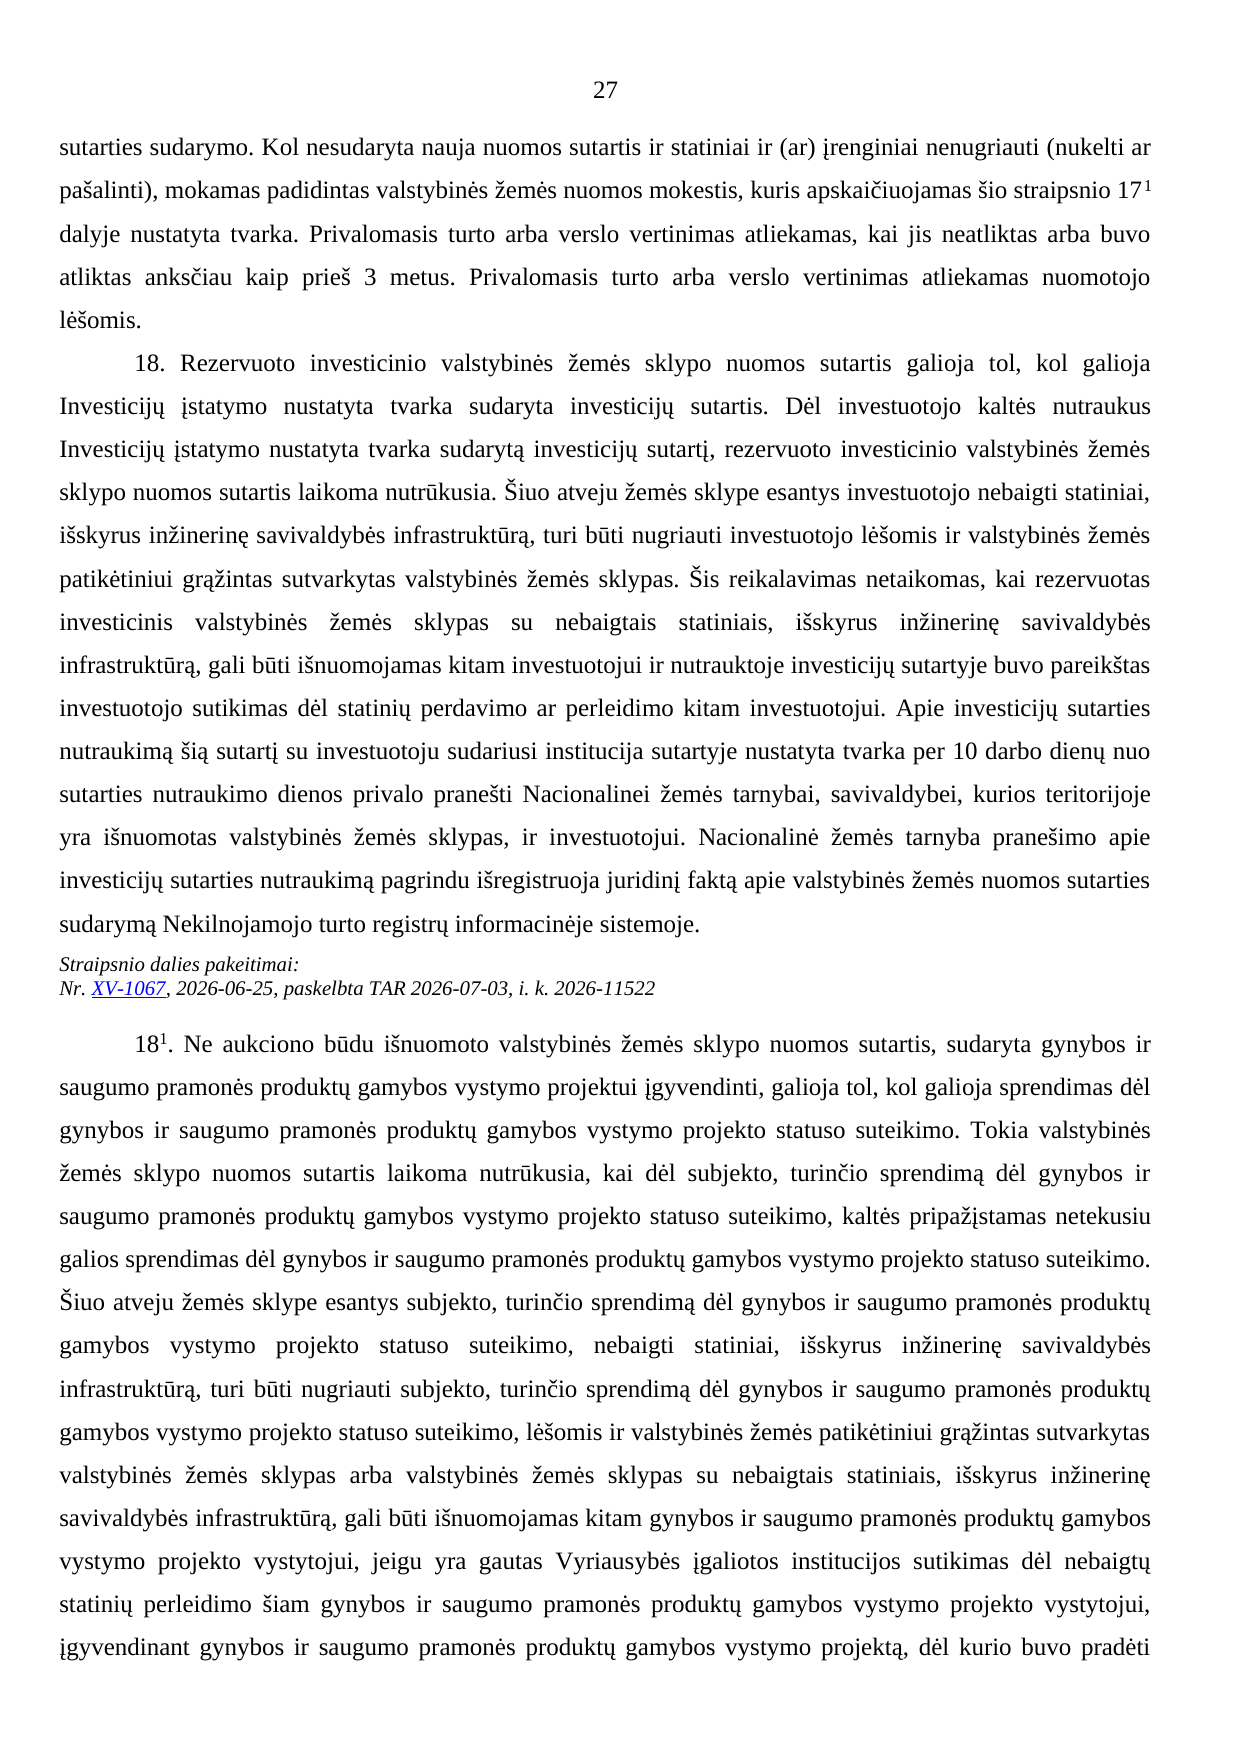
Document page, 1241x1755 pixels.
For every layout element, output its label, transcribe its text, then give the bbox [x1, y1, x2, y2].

text 181. Ne aukciono būdu išnuomoto valstybinės žemės sklypo nuomos sutartis, sudaryta gynybos ir saugumo pramonės produktų gamybos vystymo projektui įgyvendinti, galioja tol, kol galioja sprendimas dėl gynybos ir saugumo pramonės produktų gamybos vystymo projekto statuso suteikimo. Tokia valstybinės žemės sklypo nuomos sutartis laikoma nutrūkusia, kai dėl subjekto, turinčio sprendimą dėl gynybos ir saugumo pramonės produktų gamybos vystymo projekto statuso suteikimo, kaltės pripažįstamas netekusiu galios sprendimas dėl gynybos ir saugumo pramonės produktų gamybos vystymo projekto statuso suteikimo. Šiuo atveju žemės sklype esantys subjekto, turinčio sprendimą dėl gynybos ir saugumo pramonės produktų gamybos vystymo projekto statuso suteikimo, nebaigti statiniai, išskyrus inžinerinę savivaldybės infrastruktūrą, turi būti nugriauti subjekto, turinčio sprendimą dėl gynybos ir saugumo pramonės produktų gamybos vystymo projekto statuso suteikimo, lėšomis ir valstybinės žemės patikėtiniui grąžintas sutvarkytas valstybinės žemės sklypas arba valstybinės žemės sklypas su nebaigtais statiniais, išskyrus inžinerinę savivaldybės infrastruktūrą, gali būti išnuomojamas kitam gynybos ir saugumo pramonės produktų gamybos vystymo projekto vystytojui, jeigu yra gautas Vyriausybės įgaliotos institucijos sutikimas dėl nebaigtų statinių perleidimo šiam gynybos ir saugumo pramonės produktų gamybos vystymo projekto vystytojui, įgyvendinant gynybos ir saugumo pramonės produktų gamybos vystymo projektą, dėl kurio buvo pradėti [59, 1029, 1152, 1661]
text Straipsnio dalies pakeitimai: [59, 952, 1152, 976]
text 18. Rezervuoto investicinio valstybinės žemės sklypo nuomos sutartis galioja tol, kol galioja Investicijų įstatymo nustatyta tvarka sudaryta investicijų sutartis. Dėl investuotojo kaltės nutraukus Investicijų įstatymo nustatyta tvarka sudarytą investicijų sutartį, rezervuoto investicinio valstybinės žemės sklypo nuomos sutartis laikoma nutrūkusia. Šiuo atveju žemės sklype esantys investuotojo nebaigti statiniai, išskyrus inžinerinę savivaldybės infrastruktūrą, turi būti nugriauti investuotojo lėšomis ir valstybinės žemės patikėtiniui grąžintas sutvarkytas valstybinės žemės sklypas. Šis reikalavimas netaikomas, kai rezervuotas investicinis valstybinės žemės sklypas su nebaigtais statiniais, išskyrus inžinerinę savivaldybės infrastruktūrą, gali būti išnuomojamas kitam investuotojui ir nutrauktoje investicijų sutartyje buvo pareikštas investuotojo sutikimas dėl statinių perdavimo ar perleidimo kitam investuotojui. Apie investicijų sutarties nutraukimą šią sutartį su investuotoju sudariusi institucija sutartyje nustatyta tvarka per 10 darbo dienų nuo sutarties nutraukimo dienos privalo pranešti Nacionalinei žemės tarnybai, savivaldybei, kurios teritorijoje yra išnuomotas valstybinės žemės sklypas, ir investuotojui. Nacionalinė žemės tarnyba pranešimo apie investicijų sutarties nutraukimą pagrindu išregistruoja juridinį faktą apie valstybinės žemės nuomos sutarties sudarymą Nekilnojamojo turto registrų informacinėje sistemoje. [59, 348, 1152, 937]
text Nr. XV-1067, 2026-06-25, paskelbta TAR 2026-07-03, i. k. 2026-11522 [59, 976, 1152, 1000]
text sutarties sudarymo. Kol nesudaryta nauja nuomos sutartis ir statiniai ir (ar) įrenginiai nenugriauti (nukelti ar pašalinti), mokamas padidintas valstybinės žemės nuomos mokestis, kuris apskaičiuojamas šio straipsnio 171 dalyje nustatyta tvarka. Privalomasis turto arba verslo vertinimas atliekamas, kai jis neatliktas arba buvo atliktas anksčiau kaip prieš 3 metus. Privalomasis turto arba verslo vertinimas atliekamas nuomotojo lėšomis. [59, 132, 1152, 334]
